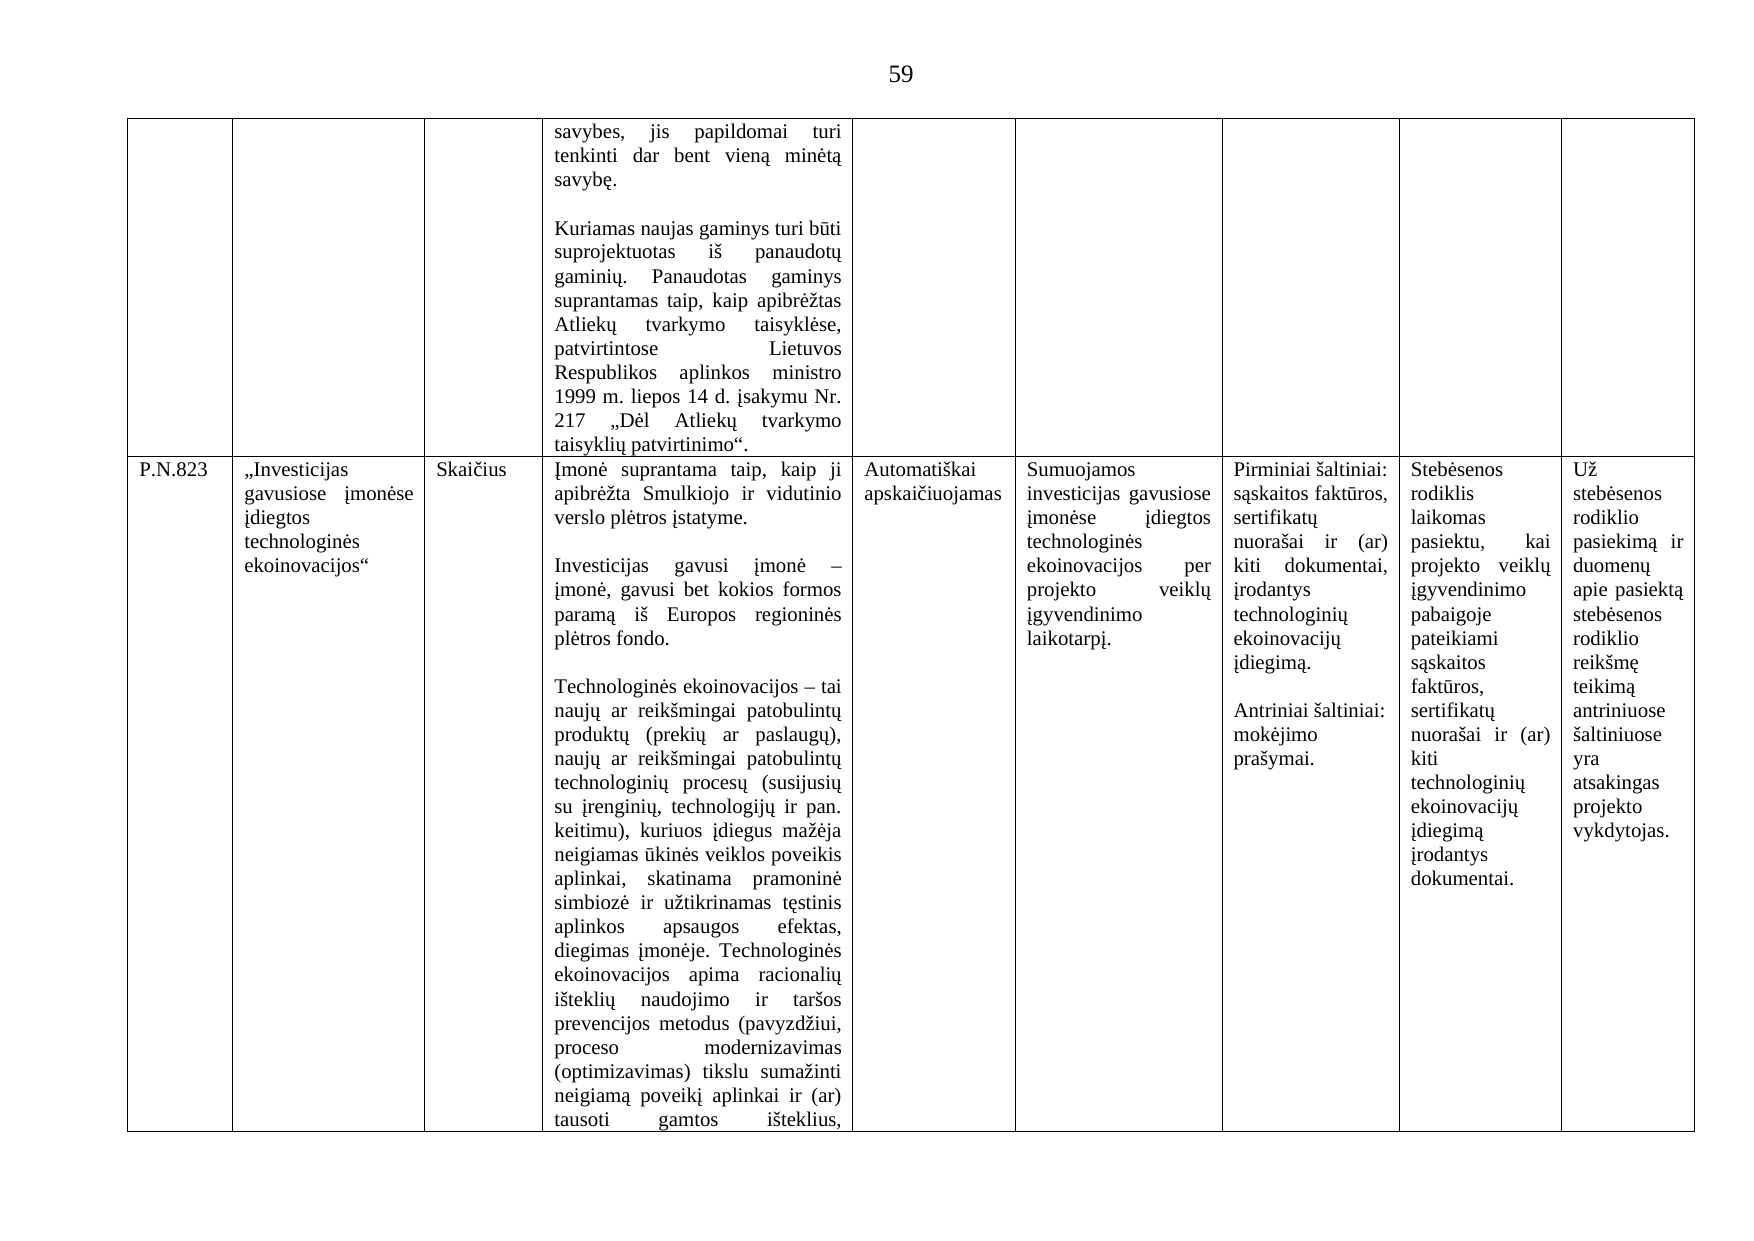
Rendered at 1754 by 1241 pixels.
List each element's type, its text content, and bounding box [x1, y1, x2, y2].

table_cell [853, 119, 1015, 456]
table_cell Už stebėsenos rodiklio pasiekimą ir duomenų apie pasiektą stebėsenos rodiklio reikšmę teikimą antriniuose šaltiniuose yra atsakingas projekto vykdytojas. [1562, 457, 1694, 1131]
table_cell [425, 119, 542, 456]
table_cell Automatiškai apskaičiuojamas [853, 457, 1015, 1131]
table_cell Skaičius [425, 457, 542, 1131]
table_cell [1400, 119, 1561, 456]
table_cell [233, 119, 424, 456]
table_cell [1016, 119, 1222, 456]
table_cell P.N.823 [128, 457, 232, 1131]
table_cell „Investicijas gavusiose įmonėse įdiegtos technologinės ekoinovacijos“ [233, 457, 424, 1131]
table_cell Stebėsenos rodiklis laikomas pasiektu, kai projekto veiklų įgyvendinimo pabaigoje pateikiami sąskaitos faktūros, sertifikatų nuorašai ir (ar) kiti technologinių ekoinovacijų įdiegimą įrodantys dokumentai. [1400, 457, 1561, 1131]
table_cell [128, 119, 232, 456]
table_cell Įmonė suprantama taip, kaip ji apibrėžta Smulkiojo ir vidutinio verslo plėtros įstatyme. Investicijas gavusi įmonė – įmonė, gavusi bet kokios formos paramą iš Europos regioninės plėtros fondo. Technologinės ekoinovacijos – tai naujų ar reikšmingai patobulintų produktų (prekių ar paslaugų), naujų ar reikšmingai patobulintų technologinių procesų (susijusių su įrenginių, technologijų ir pan. keitimu), kuriuos įdiegus mažėja neigiamas ūkinės veiklos poveikis aplinkai, skatinama pramoninė simbiozė ir užtikrinamas tęstinis aplinkos apsaugos efektas, diegimas įmonėje. Technologinės ekoinovacijos apima racionalių išteklių naudojimo ir taršos prevencijos metodus (pavyzdžiui, proceso modernizavimas (optimizavimas) tikslu sumažinti neigiamą poveikį aplinkai ir (ar) tausoti gamtos išteklius, [543, 457, 852, 1131]
table_cell [1562, 119, 1694, 456]
table_cell [1223, 119, 1399, 456]
table_cell Pirminiai šaltiniai: sąskaitos faktūros, sertifikatų nuorašai ir (ar) kiti dokumentai, įrodantys technologinių ekoinovacijų įdiegimą. Antriniai šaltiniai: mokėjimo prašymai. [1223, 457, 1399, 1131]
table_cell Sumuojamos investicijas gavusiose įmonėse įdiegtos technologinės ekoinovacijos per projekto veiklų įgyvendinimo laikotarpį. [1016, 457, 1222, 1131]
table_cell savybes, jis papildomai turi tenkinti dar bent vieną minėtą savybę. Kuriamas naujas gaminys turi būti suprojektuotas iš panaudotų gaminių. Panaudotas gaminys suprantamas taip, kaip apibrėžtas Atliekų tvarkymo taisyklėse, patvirtintose Lietuvos Respublikos aplinkos ministro 1999 m. liepos 14 d. įsakymu Nr. 217 „Dėl Atliekų tvarkymo taisyklių patvirtinimo“. [543, 119, 852, 456]
